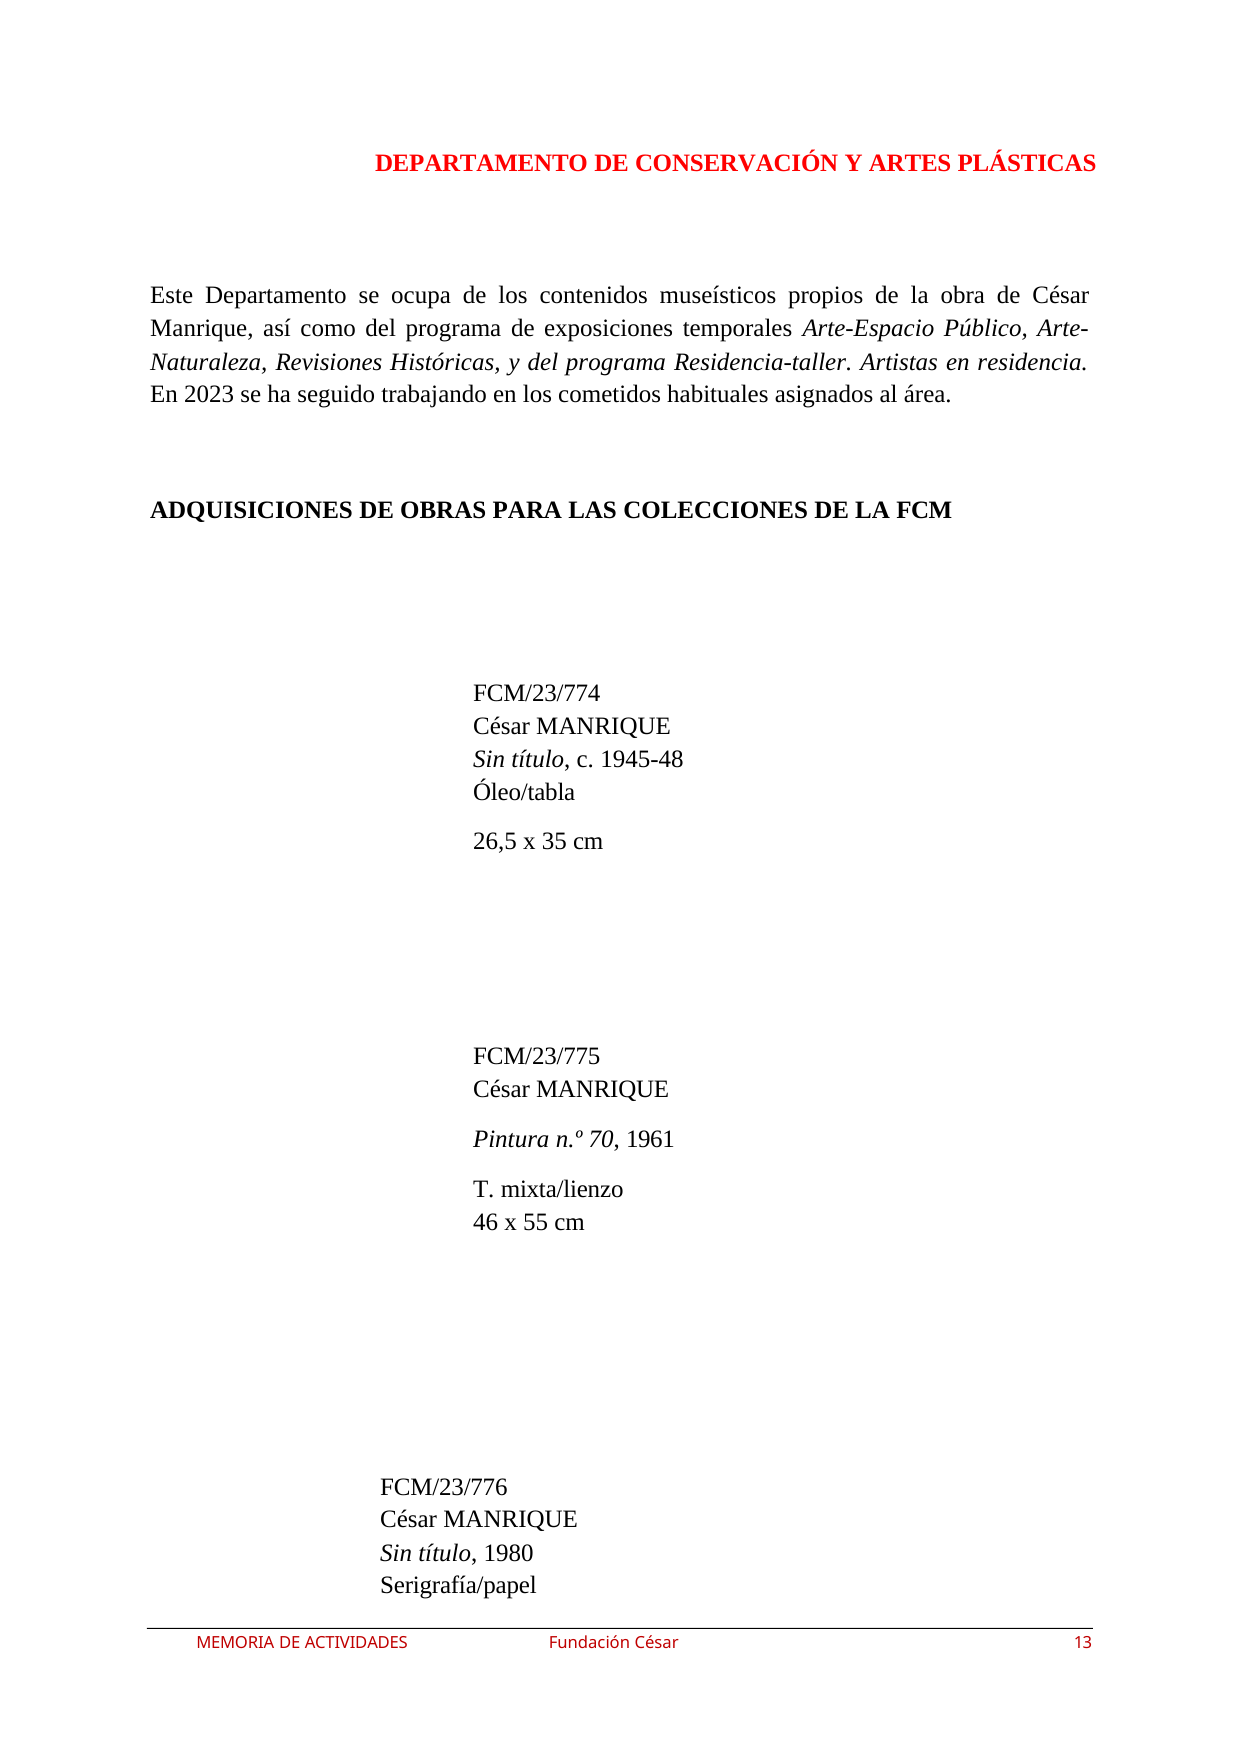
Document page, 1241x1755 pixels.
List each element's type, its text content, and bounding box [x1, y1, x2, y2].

text Pintura n.º 70, 1961 [473, 1124, 1108, 1153]
text César MANRIQUE [473, 1074, 1108, 1103]
text FCM/23/776 [380, 1472, 1108, 1500]
text FCM/23/775 [473, 1041, 1108, 1070]
text César MANRIQUE Sin título, c. 1945-48 Óleo/tabla [473, 711, 701, 806]
text 26,5 x 35 cm [473, 826, 1108, 855]
text FCM/23/774 [473, 678, 1108, 706]
subtitle DEPARTAMENTO DE CONSERVACIÓN Y ARTES PLÁSTICAS [375, 148, 1108, 177]
text Este Departamento se ocupa de los contenidos museísticos propios de la obra de César Manrique, así como del programa de exposiciones temporales Arte-Espacio Público, Arte-Naturaleza, Revisiones Históricas, y del programa Residencia-taller. Artistas en residencia. En 2023 se ha seguido trabajando en los cometidos habituales asignados al área. [150, 281, 1091, 408]
subtitle ADQUISICIONES DE OBRAS PARA LAS COLECCIONES DE LA FCM [150, 496, 1108, 524]
text César MANRIQUE Sin título, 1980 Serigrafía/papel [380, 1504, 606, 1599]
text T. mixta/lienzo 46 x 55 cm [473, 1174, 628, 1236]
